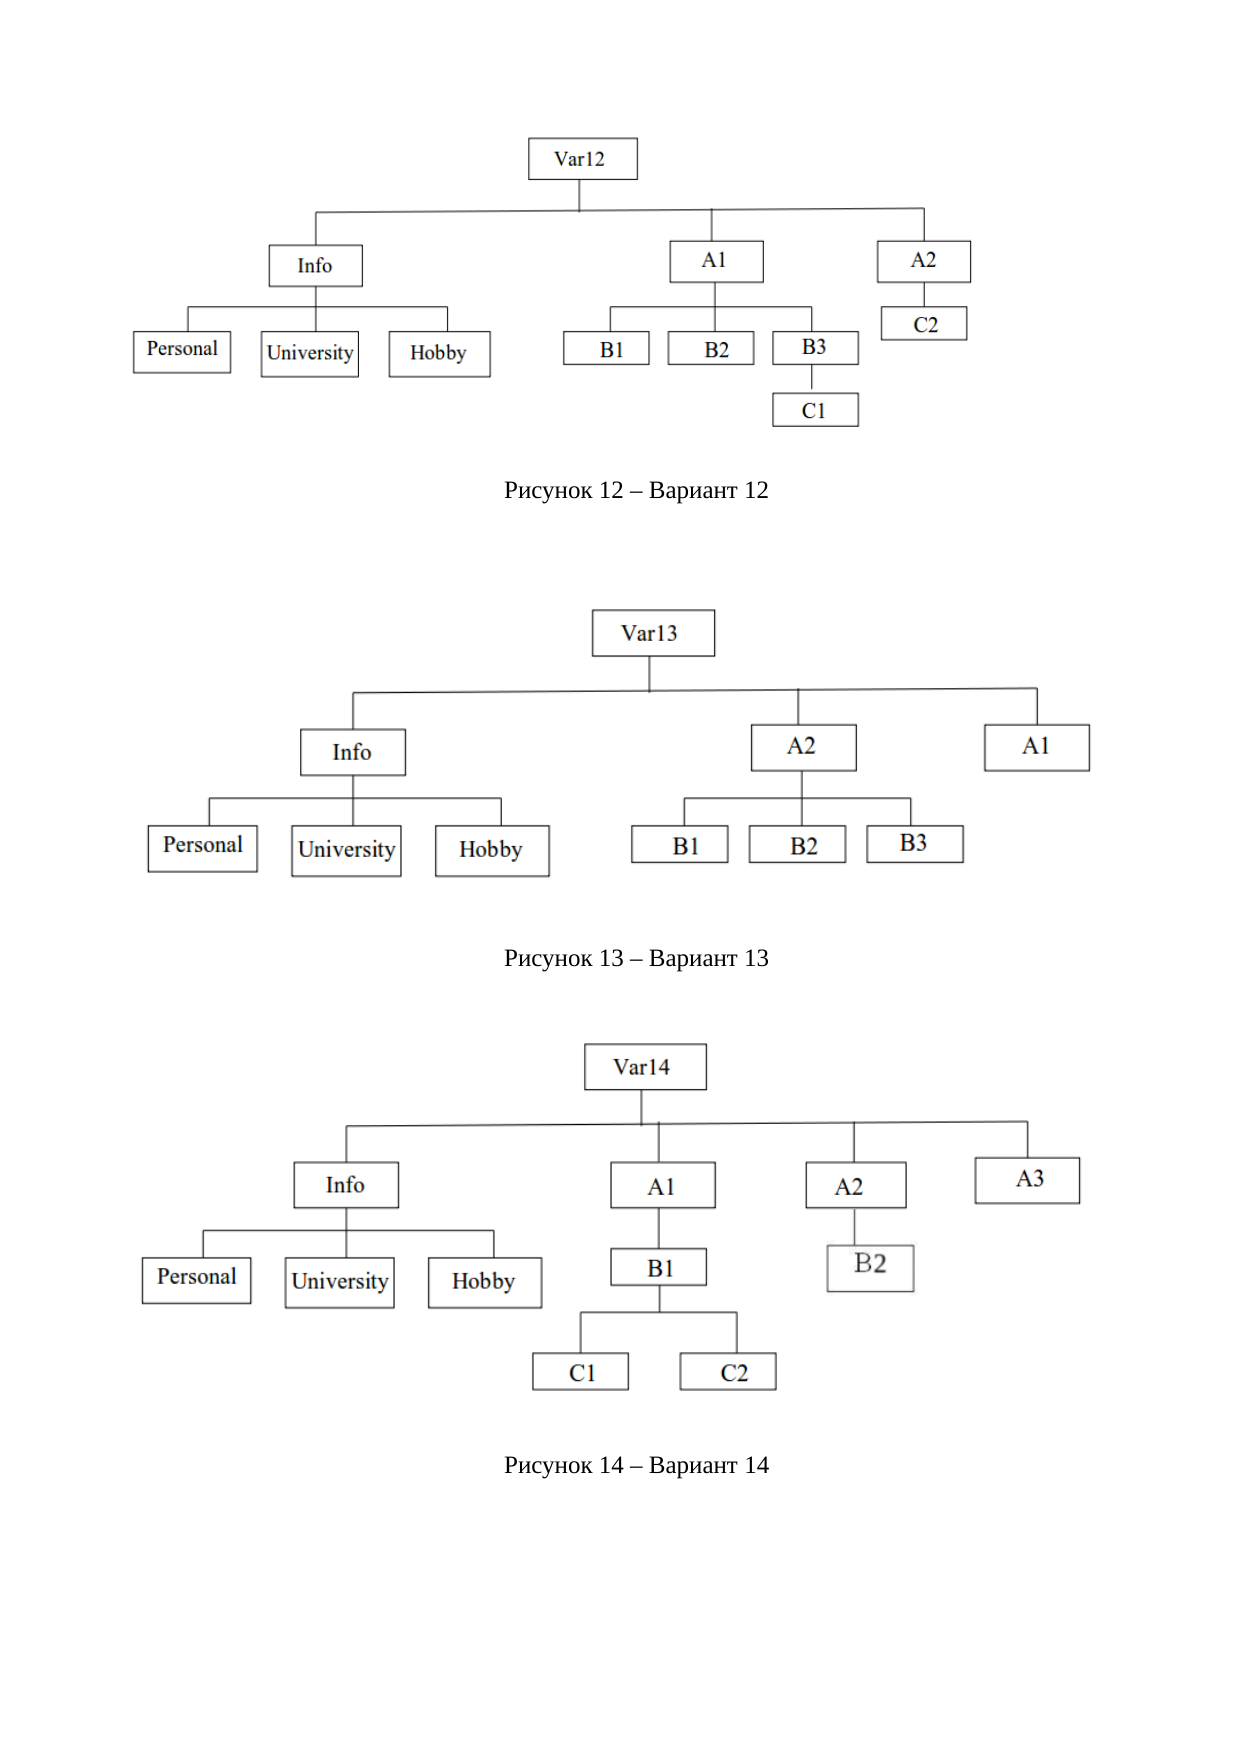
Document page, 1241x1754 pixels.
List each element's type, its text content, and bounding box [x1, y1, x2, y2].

text Рисунок 12 – Вариант 12 [118, 475, 1122, 504]
picture [118, 590, 1109, 903]
picture [118, 118, 983, 435]
text Рисунок 14 – Вариант 14 [118, 1450, 1122, 1479]
picture [118, 1017, 1097, 1410]
text Рисунок 13 – Вариант 13 [118, 943, 1122, 971]
